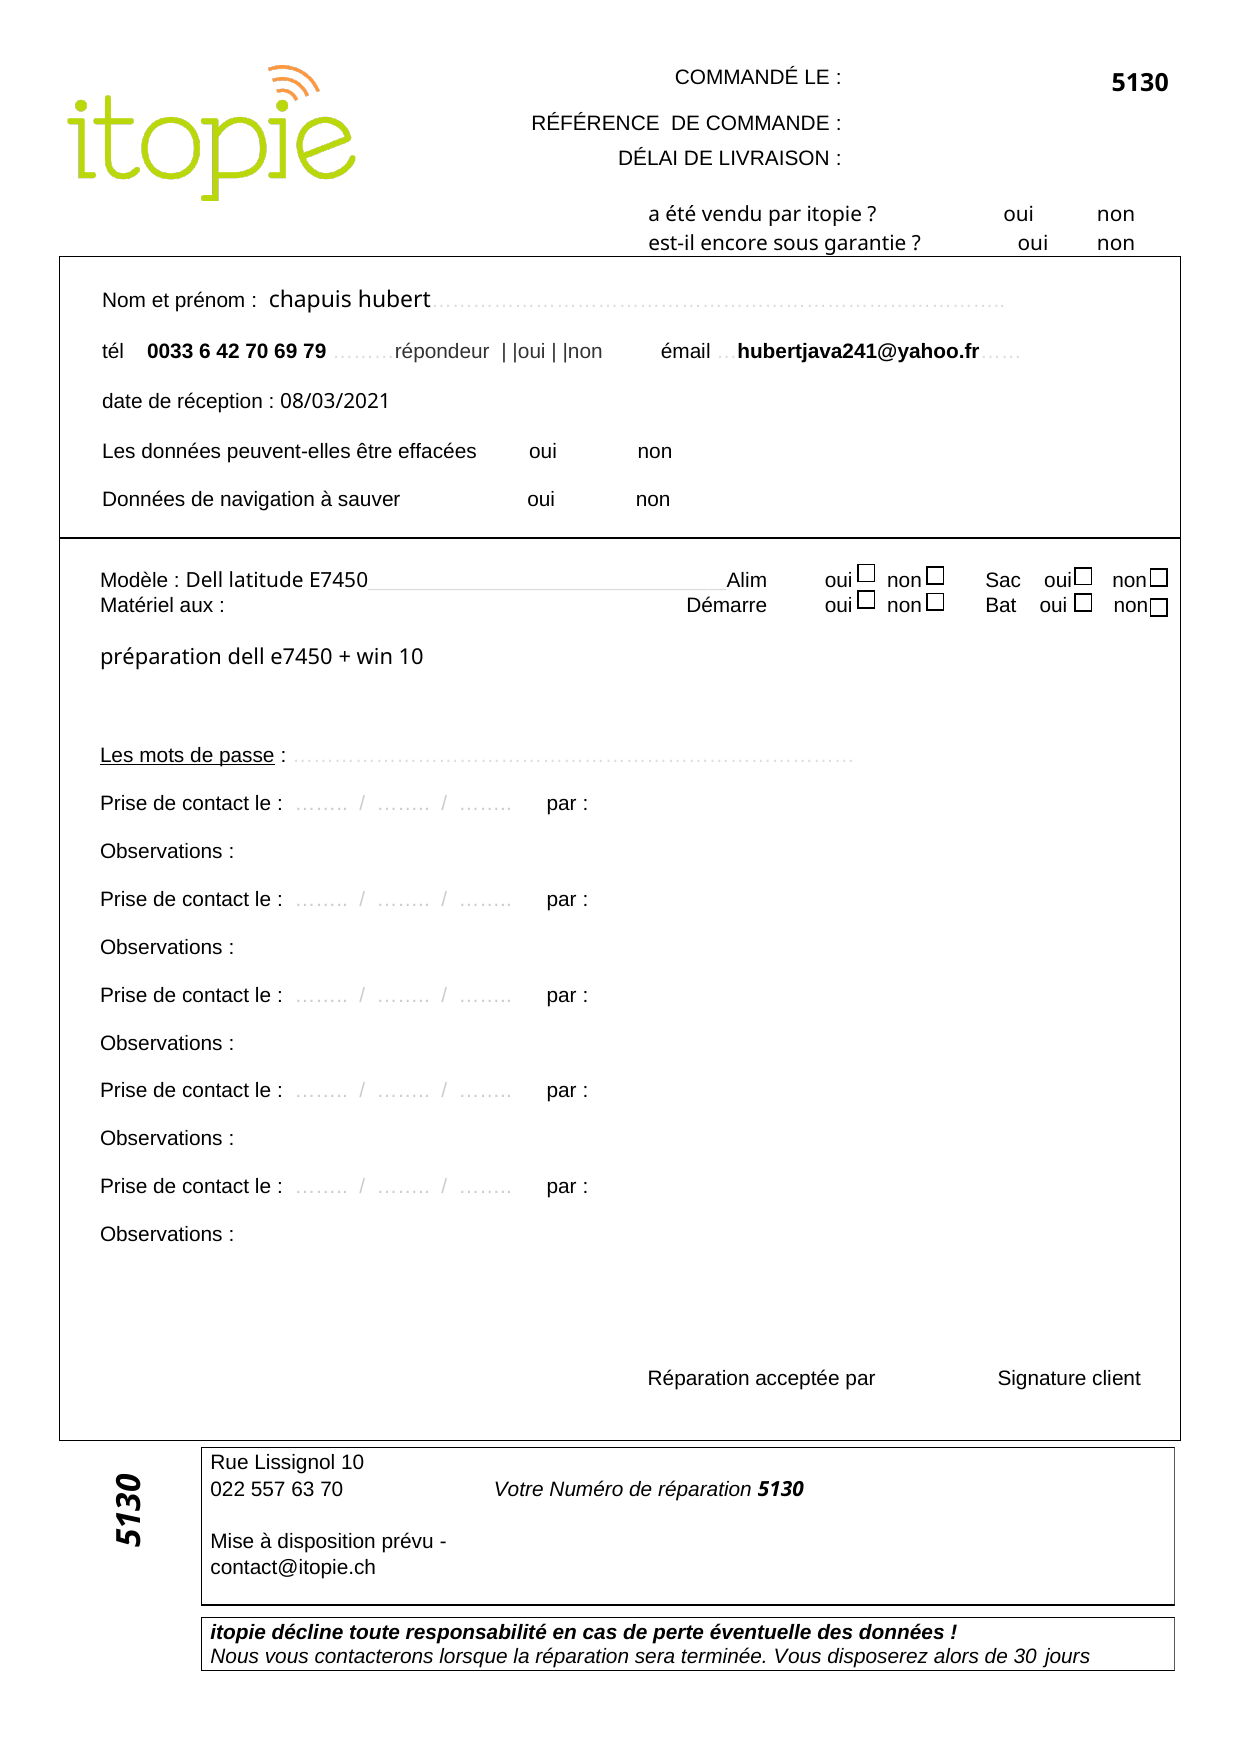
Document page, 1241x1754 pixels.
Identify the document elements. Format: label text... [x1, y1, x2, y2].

text Modèle : Dell latitude E7450 Alim oui non Sac oui non [60, 562, 856, 590]
table_cell [847, 140, 1180, 175]
text Modèle : Dell latitude E7450 Alim oui non Sac oui non [879, 562, 925, 590]
table_header COMMANDÉ LE : [490, 59, 847, 104]
text Prise de contact le : …….. / …….. / …….. par : [60, 883, 1180, 911]
text Prise de contact le : …….. / …….. / …….. par : [60, 1075, 1180, 1102]
table_cell RÉFÉRENCE DE COMMANDE : [490, 105, 847, 140]
table_header Rue Lissignol 10 022 557 63 70 Votre Numéro de réparation 5130 Mise à disposition prévu - contact@itopie.ch [195, 1441, 1180, 1611]
text date de réception : 08/03/2021 [60, 383, 1180, 415]
text Prise de contact le : …….. / …….. / …….. par : [60, 788, 1180, 815]
table_cell [847, 105, 1180, 140]
table_header 5130 [847, 59, 1180, 104]
text Réparation acceptée par Signature client [60, 1363, 1180, 1390]
text Observations : [60, 1123, 1180, 1150]
text est-il encore sous garantie ? oui non [59, 228, 1181, 256]
text Données de navigation à sauver oui non [60, 484, 1180, 511]
text Les données peuvent-elles être effacées oui non [60, 436, 1180, 463]
table_cell DÉLAI DE LIVRAISON : [490, 140, 847, 175]
text Prise de contact le : …….. / …….. / …….. par : [60, 979, 1180, 1006]
text Observations : [60, 1219, 1180, 1246]
text Prise de contact le : …….. / …….. / …….. par : [60, 1171, 1180, 1198]
text préparation dell e7450 + win 10 [60, 638, 1180, 671]
text Modèle : Dell latitude E7450 Alim oui non Sac oui non [948, 562, 1180, 590]
table_header 5130 [59, 1441, 195, 1677]
picture [67, 65, 356, 201]
text Observations : [60, 1027, 1180, 1054]
text a été vendu par itopie ? oui non [59, 199, 1181, 228]
text Matériel aux : Démarre oui non Bat oui non [60, 590, 1180, 617]
text Nom et prénom : chapuis hubert……………………………………………………………………….. [60, 280, 1180, 314]
text tél 0033 6 42 70 69 79 ………répondeur | |oui | |non émail …hubertjava241@yahoo.fr…… [60, 335, 1180, 362]
text Observations : [60, 836, 1180, 863]
text Les mots de passe : ……………………………………………………………………… [60, 740, 1180, 767]
table_cell itopie décline toute responsabilité en cas de perte éventuelle des données ! Nous vous contacterons lorsque la réparation sera terminée. Vous disposerez alors de 30 jours [195, 1611, 1180, 1677]
text Observations : [60, 931, 1180, 958]
